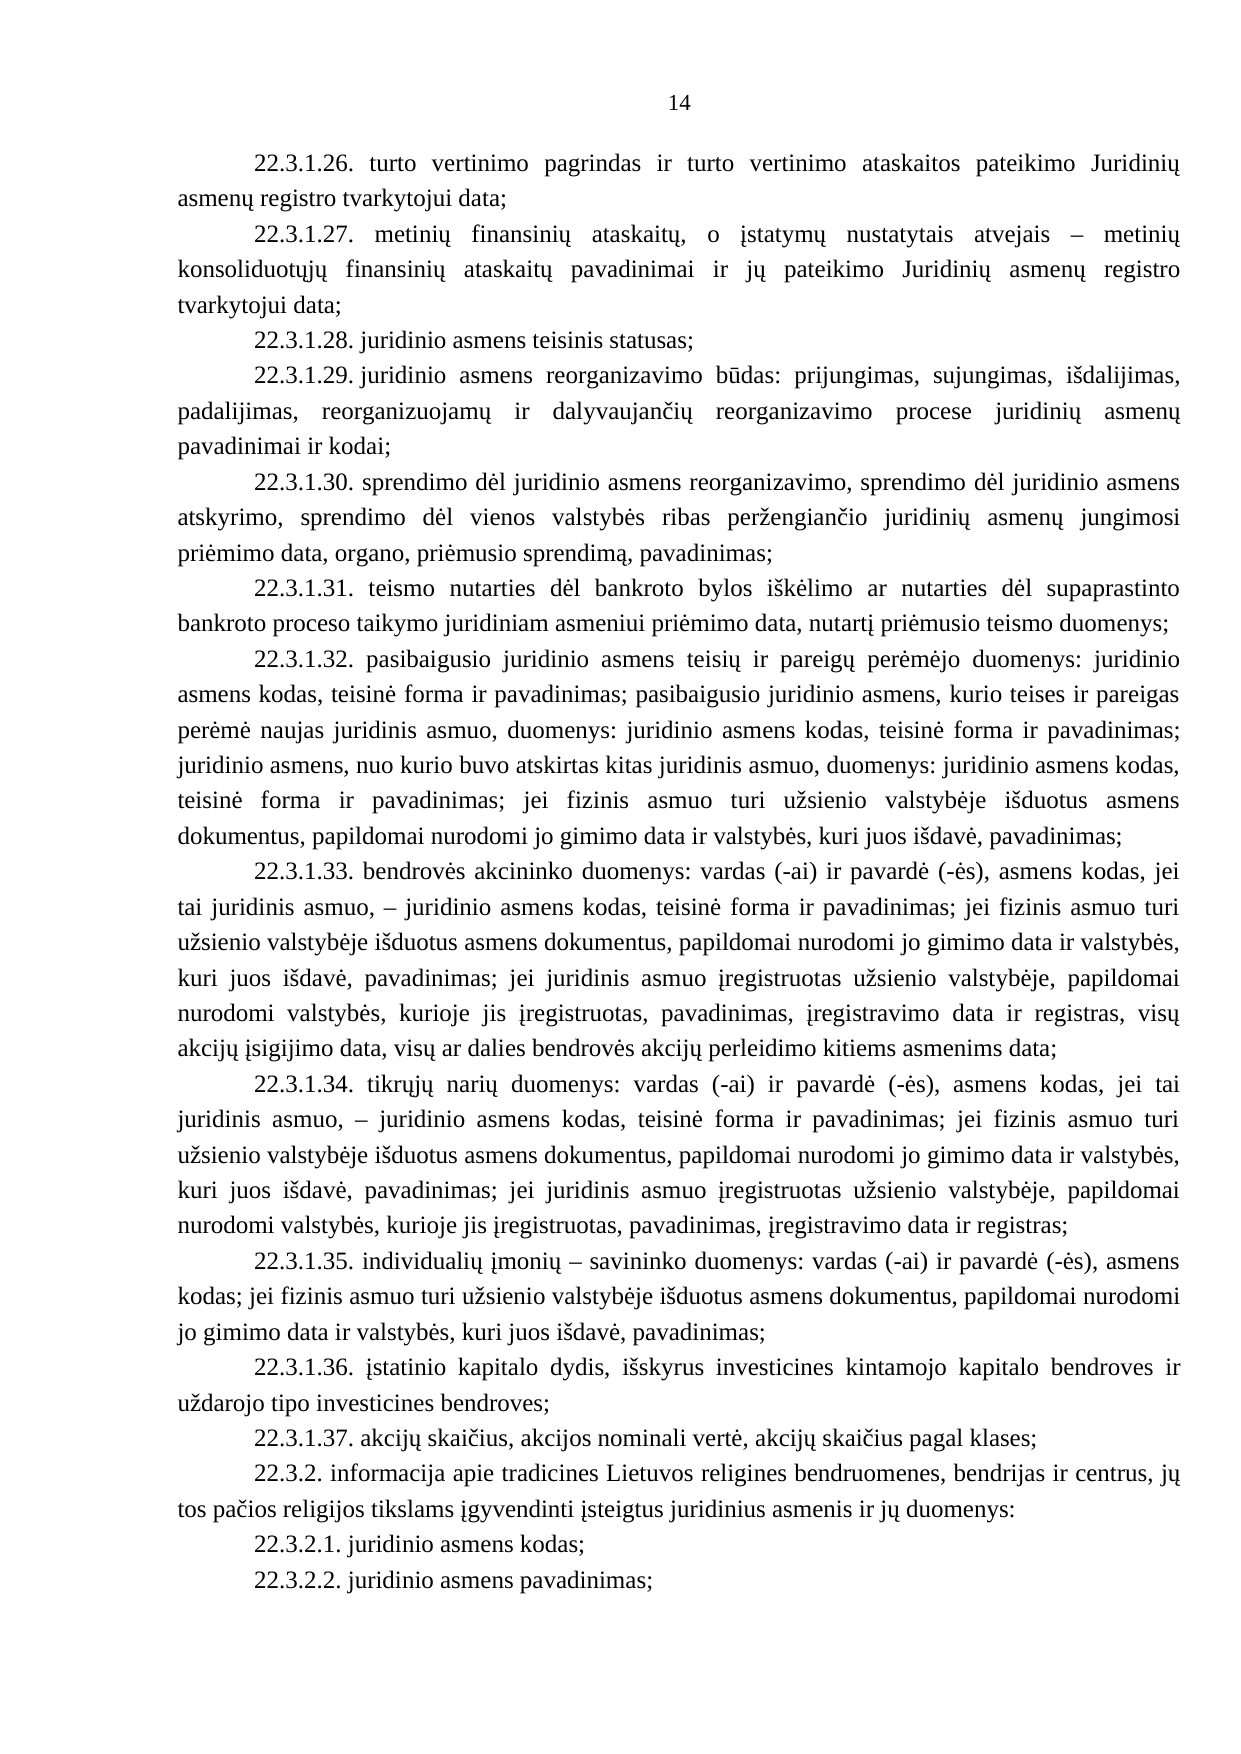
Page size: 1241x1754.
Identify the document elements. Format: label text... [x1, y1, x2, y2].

text 22.3.1.36. įstatinio kapitalo dydis, išskyrus investicines kintamojo kapitalo bendroves ir uždarojo tipo investicines bendroves; [177, 1346, 1181, 1416]
text 22.3.2. informacija apie tradicines Lietuvos religines bendruomenes, bendrijas ir centrus, jų tos pačios religijos tikslams įgyvendinti įsteigtus juridinius asmenis ir jų duomenys: [177, 1452, 1181, 1523]
text 22.3.2.1. juridinio asmens kodas; [177, 1523, 1181, 1558]
text 22.3.1.33. bendrovės akcininko duomenys: vardas (-ai) ir pavardė (-ės), asmens kodas, jei tai juridinis asmuo, – juridinio asmens kodas, teisinė forma ir pavadinimas; jei fizinis asmuo turi užsienio valstybėje išduotus asmens dokumentus, papildomai nurodomi jo gimimo data ir valstybės, kuri juos išdavė, pavadinimas; jei juridinis asmuo įregistruotas užsienio valstybėje, papildomai nurodomi valstybės, kurioje jis įregistruotas, pavadinimas, įregistravimo data ir registras, visų akcijų įsigijimo data, visų ar dalies bendrovės akcijų perleidimo kitiems asmenims data; [177, 850, 1181, 1062]
text 22.3.1.31. teismo nutarties dėl bankroto bylos iškėlimo ar nutarties dėl supaprastinto bankroto proceso taikymo juridiniam asmeniui priėmimo data, nutartį priėmusio teismo duomenys; [177, 566, 1181, 637]
text 22.3.2.2. juridinio asmens pavadinimas; [177, 1558, 1181, 1593]
text 22.3.1.37. akcijų skaičius, akcijos nominali vertė, akcijų skaičius pagal klases; [177, 1416, 1181, 1452]
text 22.3.1.26. turto vertinimo pagrindas ir turto vertinimo ataskaitos pateikimo Juridinių asmenų registro tvarkytojui data; [177, 141, 1181, 212]
text 22.3.1.29. juridinio asmens reorganizavimo būdas: prijungimas, sujungimas, išdalijimas, padalijimas, reorganizuojamų ir dalyvaujančių reorganizavimo procese juridinių asmenų pavadinimai ir kodai; [177, 354, 1181, 460]
text 22.3.1.28. juridinio asmens teisinis statusas; [177, 318, 1181, 354]
text 22.3.1.34. tikrųjų narių duomenys: vardas (-ai) ir pavardė (-ės), asmens kodas, jei tai juridinis asmuo, – juridinio asmens kodas, teisinė forma ir pavadinimas; jei fizinis asmuo turi užsienio valstybėje išduotus asmens dokumentus, papildomai nurodomi jo gimimo data ir valstybės, kuri juos išdavė, pavadinimas; jei juridinis asmuo įregistruotas užsienio valstybėje, papildomai nurodomi valstybės, kurioje jis įregistruotas, pavadinimas, įregistravimo data ir registras; [177, 1062, 1181, 1239]
text 22.3.1.30. sprendimo dėl juridinio asmens reorganizavimo, sprendimo dėl juridinio asmens atskyrimo, sprendimo dėl vienos valstybės ribas peržengiančio juridinių asmenų jungimosi priėmimo data, organo, priėmusio sprendimą, pavadinimas; [177, 460, 1181, 566]
text 22.3.1.35. individualių įmonių – savininko duomenys: vardas (-ai) ir pavardė (-ės), asmens kodas; jei fizinis asmuo turi užsienio valstybėje išduotus asmens dokumentus, papildomai nurodomi jo gimimo data ir valstybės, kuri juos išdavė, pavadinimas; [177, 1239, 1181, 1346]
text 22.3.1.32. pasibaigusio juridinio asmens teisių ir pareigų perėmėjo duomenys: juridinio asmens kodas, teisinė forma ir pavadinimas; pasibaigusio juridinio asmens, kurio teises ir pareigas perėmė naujas juridinis asmuo, duomenys: juridinio asmens kodas, teisinė forma ir pavadinimas; juridinio asmens, nuo kurio buvo atskirtas kitas juridinis asmuo, duomenys: juridinio asmens kodas, teisinė forma ir pavadinimas; jei fizinis asmuo turi užsienio valstybėje išduotus asmens dokumentus, papildomai nurodomi jo gimimo data ir valstybės, kuri juos išdavė, pavadinimas; [177, 637, 1181, 850]
text 22.3.1.27. metinių finansinių ataskaitų, o įstatymų nustatytais atvejais – metinių konsoliduotųjų finansinių ataskaitų pavadinimai ir jų pateikimo Juridinių asmenų registro tvarkytojui data; [177, 212, 1181, 318]
